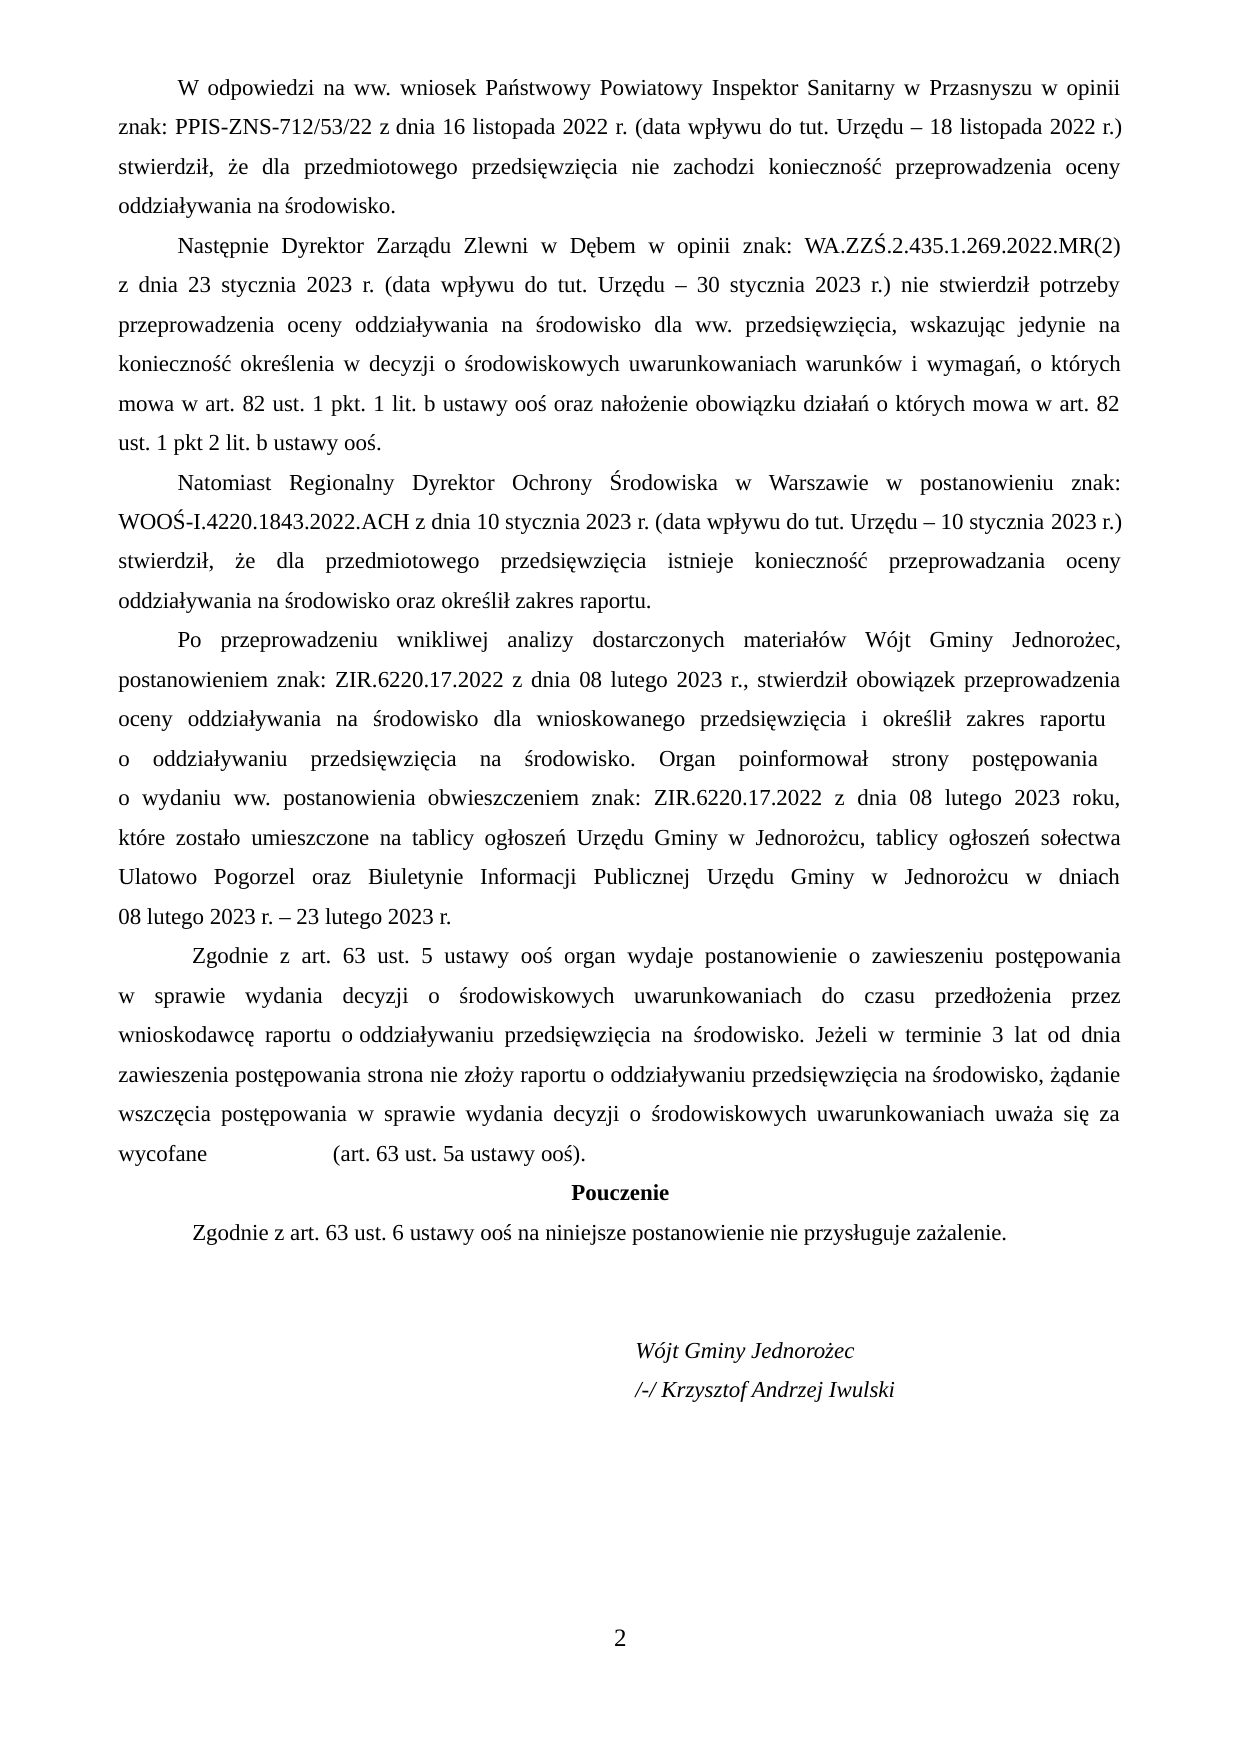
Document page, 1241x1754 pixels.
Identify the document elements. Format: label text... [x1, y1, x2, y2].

text Po przeprowadzeniu wnikliwej analizy dostarczonych materiałów Wójt Gminy Jednorożec, postanowieniem znak: ZIR.6220.17.2022 z dnia 08 lutego 2023 r., stwierdził obowiązek przeprowadzenia oceny oddziaływania na środowisko dla wnioskowanego przedsięwzięcia i określił zakres raportu o oddziaływaniu przedsięwzięcia na środowisko. Organ poinformował strony postępowania o wydaniu ww. postanowienia obwieszczeniem znak: ZIR.6220.17.2022 z dnia 08 lutego 2023 roku, które zostało umieszczone na tablicy ogłoszeń Urzędu Gminy w Jednorożcu, tablicy ogłoszeń sołectwa Ulatowo Pogorzel oraz Biuletynie Informacji Publicznej Urzędu Gminy w Jednorożcu w dniach 08 lutego 2023 r. – 23 lutego 2023 r. [118, 626, 1122, 929]
text Wójt Gminy Jednorożec [118, 1337, 1122, 1363]
text Natomiast Regionalny Dyrektor Ochrony Środowiska w Warszawie w postanowieniu znak: WOOŚ-I.4220.1843.2022.ACH z dnia 10 stycznia 2023 r. (data wpływu do tut. Urzędu – 10 stycznia 2023 r.) stwierdził, że dla przedmiotowego przedsięwzięcia istnieje konieczność przeprowadzania oceny oddziaływania na środowisko oraz określił zakres raportu. [118, 468, 1122, 613]
text Następnie Dyrektor Zarządu Zlewni w Dębem w opinii znak: WA.ZZŚ.2.435.1.269.2022.MR(2) z dnia 23 stycznia 2023 r. (data wpływu do tut. Urzędu – 30 stycznia 2023 r.) nie stwierdził potrzeby przeprowadzenia oceny oddziaływania na środowisko dla ww. przedsięwzięcia, wskazując jedynie na konieczność określenia w decyzji o środowiskowych uwarunkowaniach warunków i wymagań, o których mowa w art. 82 ust. 1 pkt. 1 lit. b ustawy ooś oraz nałożenie obowiązku działań o których mowa w art. 82 ust. 1 pkt 2 lit. b ustawy ooś. [118, 232, 1122, 455]
text Pouczenie [118, 1179, 1122, 1206]
text Zgodnie z art. 63 ust. 5 ustawy ooś organ wydaje postanowienie o zawieszeniu postępowania w sprawie wydania decyzji o środowiskowych uwarunkowaniach do czasu przedłożenia przez wnioskodawcę raportu o oddziaływaniu przedsięwzięcia na środowisko. Jeżeli w terminie 3 lat od dnia zawieszenia postępowania strona nie złoży raportu o oddziaływaniu przedsięwzięcia na środowisko, żądanie wszczęcia postępowania w sprawie wydania decyzji o środowiskowych uwarunkowaniach uważa się za wycofane (art. 63 ust. 5a ustawy ooś). [118, 942, 1122, 1166]
text W odpowiedzi na ww. wniosek Państwowy Powiatowy Inspektor Sanitarny w Przasnyszu w opinii znak: PPIS-ZNS-712/53/22 z dnia 16 listopada 2022 r. (data wpływu do tut. Urzędu – 18 listopada 2022 r.) stwierdził, że dla przedmiotowego przedsięwzięcia nie zachodzi konieczność przeprowadzenia oceny oddziaływania na środowisko. [118, 74, 1122, 218]
text /-/ Krzysztof Andrzej Iwulski [118, 1377, 1122, 1403]
text Zgodnie z art. 63 ust. 6 ustawy ooś na niniejsze postanowienie nie przysługuje zażalenie. [118, 1219, 1122, 1245]
